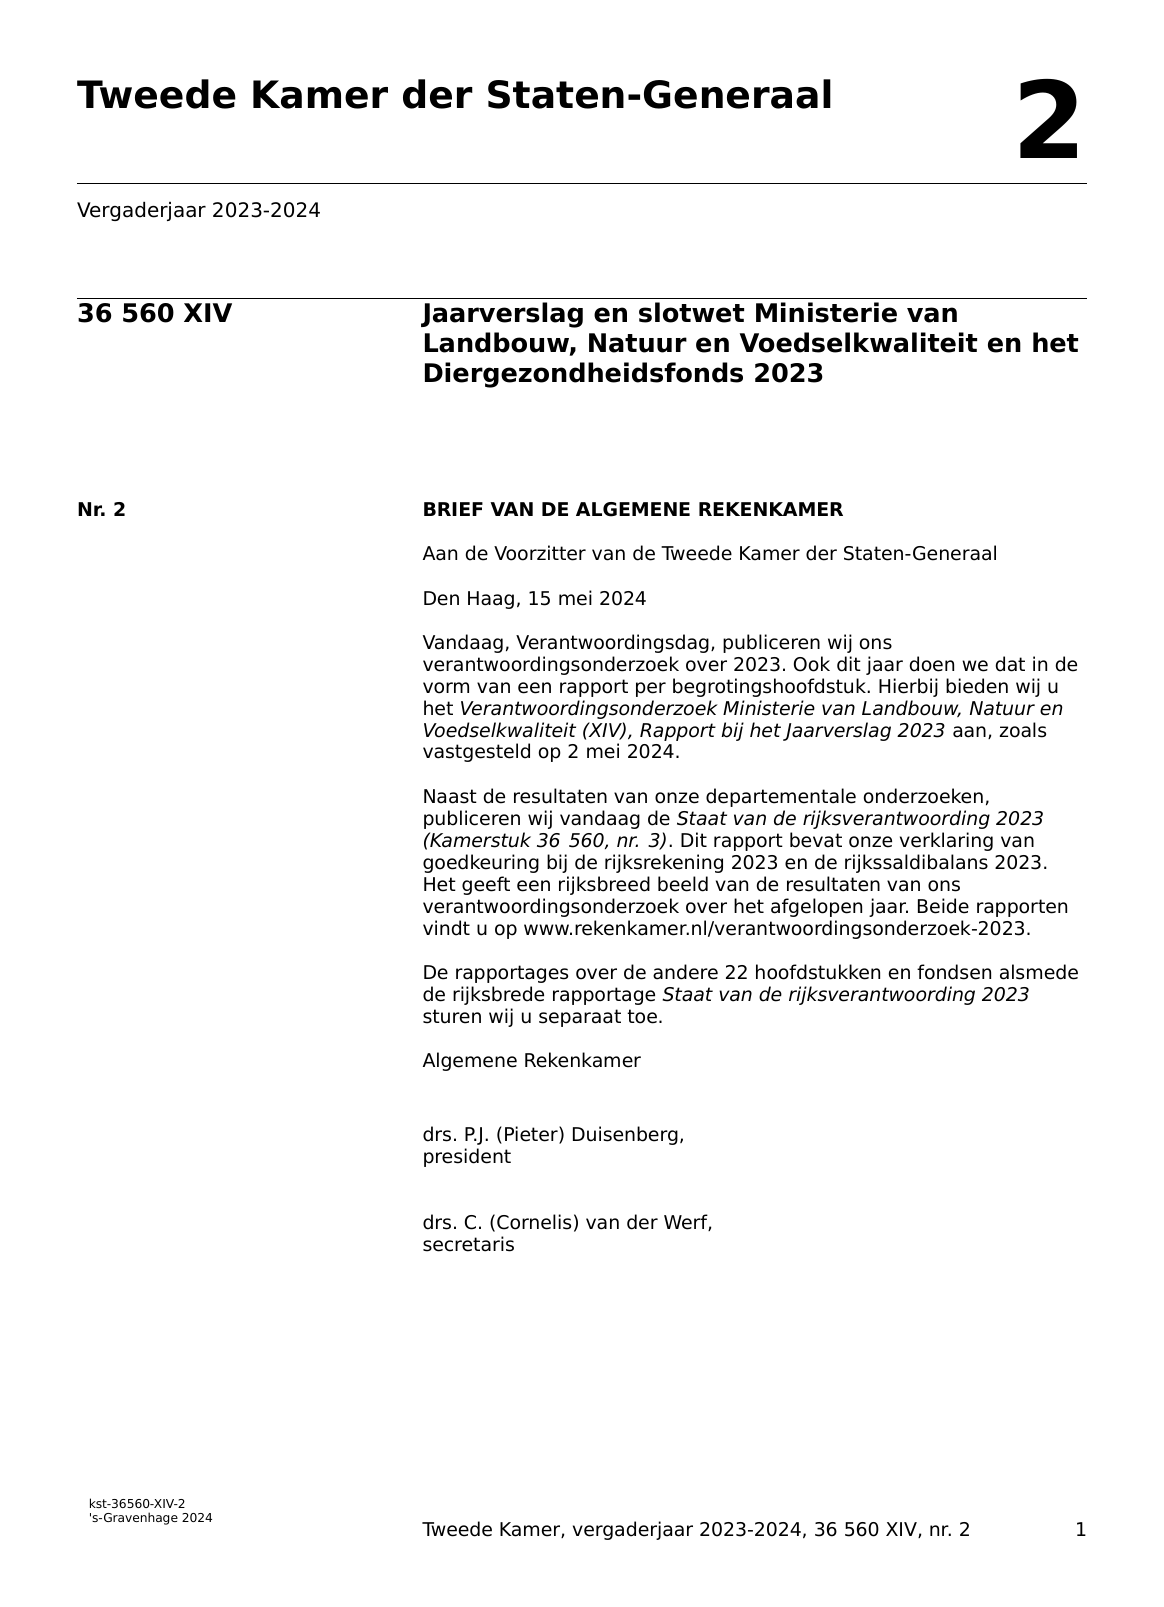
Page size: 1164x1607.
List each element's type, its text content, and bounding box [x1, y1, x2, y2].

table_header 2 [886, 59, 1087, 183]
text De rapportages over de andere 22 hoofdstukken en fondsen alsmede de rijksbrede rapportage Staat van de rijksverantwoording 2023 sturen wij u separaat toe. [422, 962, 1087, 1028]
subtitle 36 560 XIV Jaarverslag en slotwet Ministerie van Landbouw, Natuur en Voedselkwaliteit en het Diergezondheidsfonds 2023 [77, 299, 1087, 388]
text 's-Gravenhage 2024 [88, 1511, 323, 1525]
text Den Haag, 15 mei 2024 [422, 587, 1087, 609]
table_cell Vergaderjaar 2023-2024 [77, 184, 1087, 298]
text Naast de resultaten van onze departementale onderzoeken, publiceren wij vandaag de Staat van de rijksverantwoording 2023 (Kamerstuk 36 560, nr. 3). Dit rapport bevat onze verklaring van goedkeuring bij de rijksrekening 2023 en de rijkssaldibalans 2023. Het geeft een rijksbreed beeld van de resultaten van ons verantwoordingsonderzoek over het afgelopen jaar. Beide rapporten vindt u op www.rekenkamer.nl/verantwoordingsonderzoek-2023. [422, 786, 1087, 939]
text Aan de Voorzitter van de Tweede Kamer der Staten-Generaal [422, 543, 1087, 565]
text drs. P.J. (Pieter) Duisenberg, president [422, 1102, 1087, 1168]
text drs. C. (Cornelis) van der Werf, secretaris [422, 1190, 1087, 1256]
text Vandaag, Verantwoordingsdag, publiceren wij ons verantwoordingsonderzoek over 2023. Ook dit jaar doen we dat in de vorm van een rapport per begrotingshoofdstuk. Hierbij bieden wij u het Verantwoordingsonderzoek Ministerie van Landbouw, Natuur en Voedselkwaliteit (XIV), Rapport bij het Jaarverslag 2023 aan, zoals vastgesteld op 2 mei 2024. [422, 632, 1087, 763]
text Algemene Rekenkamer [422, 1050, 1087, 1072]
text kst-36560-XIV-2 [88, 1497, 323, 1511]
table_header Tweede Kamer der Staten-Generaal [77, 59, 886, 183]
subtitle Nr. 2 BRIEF VAN DE ALGEMENE REKENKAMER [77, 499, 1087, 521]
